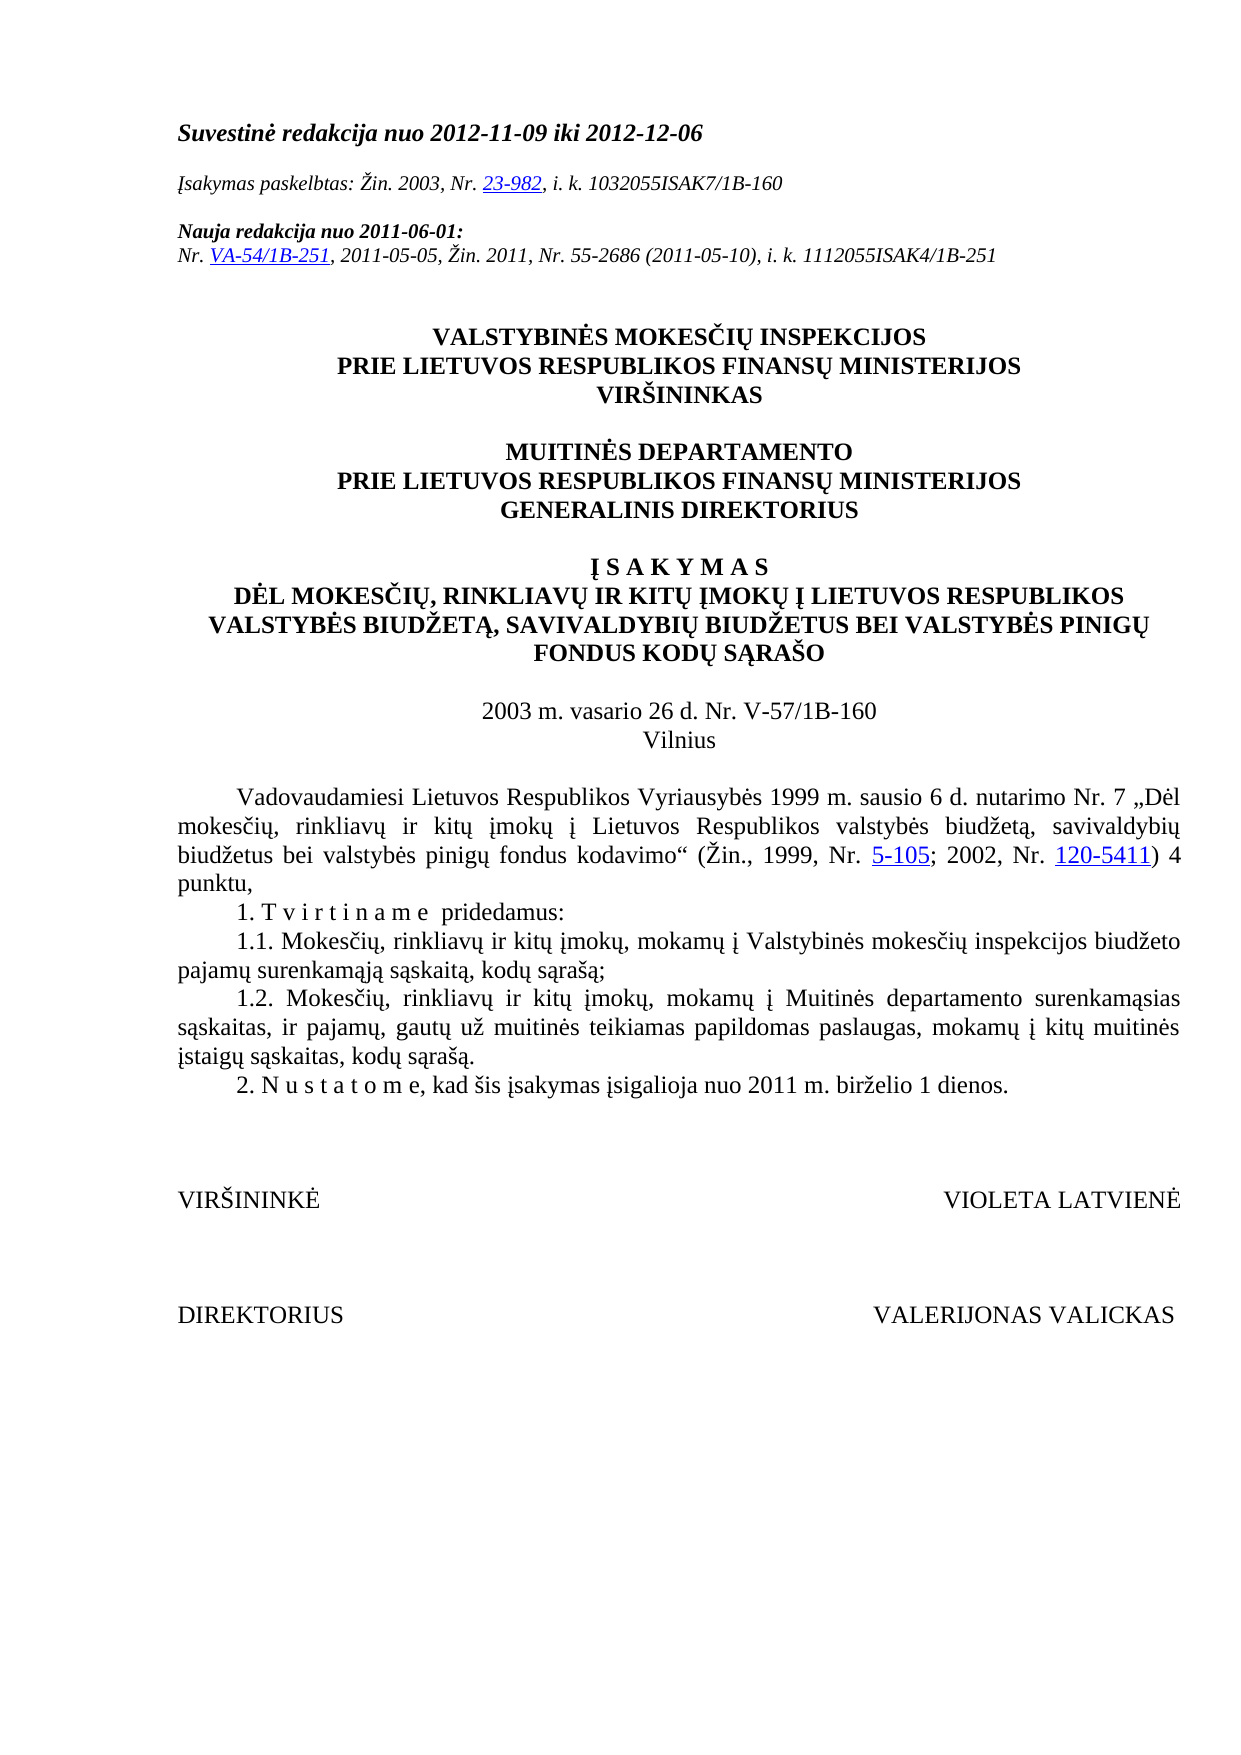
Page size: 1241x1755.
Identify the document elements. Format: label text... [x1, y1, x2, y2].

text 1.2. Mokesčių, rinkliavų ir kitų įmokų, mokamų į Muitinės departamento surenkamąsias sąskaitas, ir pajamų, gautų už muitinės teikiamas papildomas paslaugas, mokamų į kitų muitinės įstaigų sąskaitas, kodų sąrašą. [177, 983, 1181, 1070]
text Nauja redakcija nuo 2011-06-01: [177, 219, 1181, 243]
text VALSTYBINĖS MOKESČIŲ INSPEKCIJOS [177, 322, 1181, 351]
text MUITINĖS DEPARTAMENTO [177, 437, 1181, 466]
text 1. Tvirtiname pridedamus: [177, 897, 1181, 926]
text DĖL MOKESČIŲ, RINKLIAVŲ IR KITŲ ĮMOKŲ Į LIETUVOS RESPUBLIKOS VALSTYBĖS BIUDŽETĄ, SAVIVALDYBIŲ BIUDŽETUS BEI VALSTYBĖS PINIGŲ FONDUS KODŲ SĄRAŠO [177, 581, 1181, 667]
text GENERALINIS DIREKTORIUS [177, 495, 1181, 523]
text PRIE LIETUVOS RESPUBLIKOS FINANSŲ MINISTERIJOS [177, 466, 1181, 495]
text Vilnius [177, 725, 1181, 753]
text įsakymas [177, 552, 1181, 581]
text Įsakymas paskelbtas: Žin. 2003, Nr. 23-982, i. k. 1032055ISAK7/1B-160 [177, 171, 1181, 195]
text Suvestinė redakcija nuo 2012-11-09 iki 2012-12-06 [177, 118, 1181, 147]
text PRIE LIETUVOS RESPUBLIKOS FINANSŲ MINISTERIJOS [177, 351, 1181, 380]
text 2003 m. vasario 26 d. Nr. V-57/1B-160 [177, 696, 1181, 725]
text Nr. VA-54/1B-251, 2011-05-05, Žin. 2011, Nr. 55-2686 (2011-05-10), i. k. 1112055ISAK4/1B-251 [177, 243, 1181, 267]
text VIRŠININKAS [177, 380, 1181, 408]
text Vadovaudamiesi Lietuvos Respublikos Vyriausybės 1999 m. sausio 6 d. nutarimo Nr. 7 „Dėl mokesčių, rinkliavų ir kitų įmokų į Lietuvos Respublikos valstybės biudžetą, savivaldybių biudžetus bei valstybės pinigų fondus kodavimo“ (Žin., 1999, Nr. 5-105; 2002, Nr. 120-5411) 4 punktu, [177, 782, 1181, 897]
text 2. Nustatome, kad šis įsakymas įsigalioja nuo 2011 m. birželio 1 dienos. [177, 1070, 1181, 1098]
text 1.1. Mokesčių, rinkliavų ir kitų įmokų, mokamų į Valstybinės mokesčių inspekcijos biudžeto pajamų surenkamąją sąskaitą, kodų sąrašą; [177, 926, 1181, 983]
text DIREKTORIUS VALERIJONAS VALICKAS [177, 1300, 1181, 1328]
text VIRŠININKĖ VIOLETA LATVIENĖ [177, 1185, 1181, 1213]
